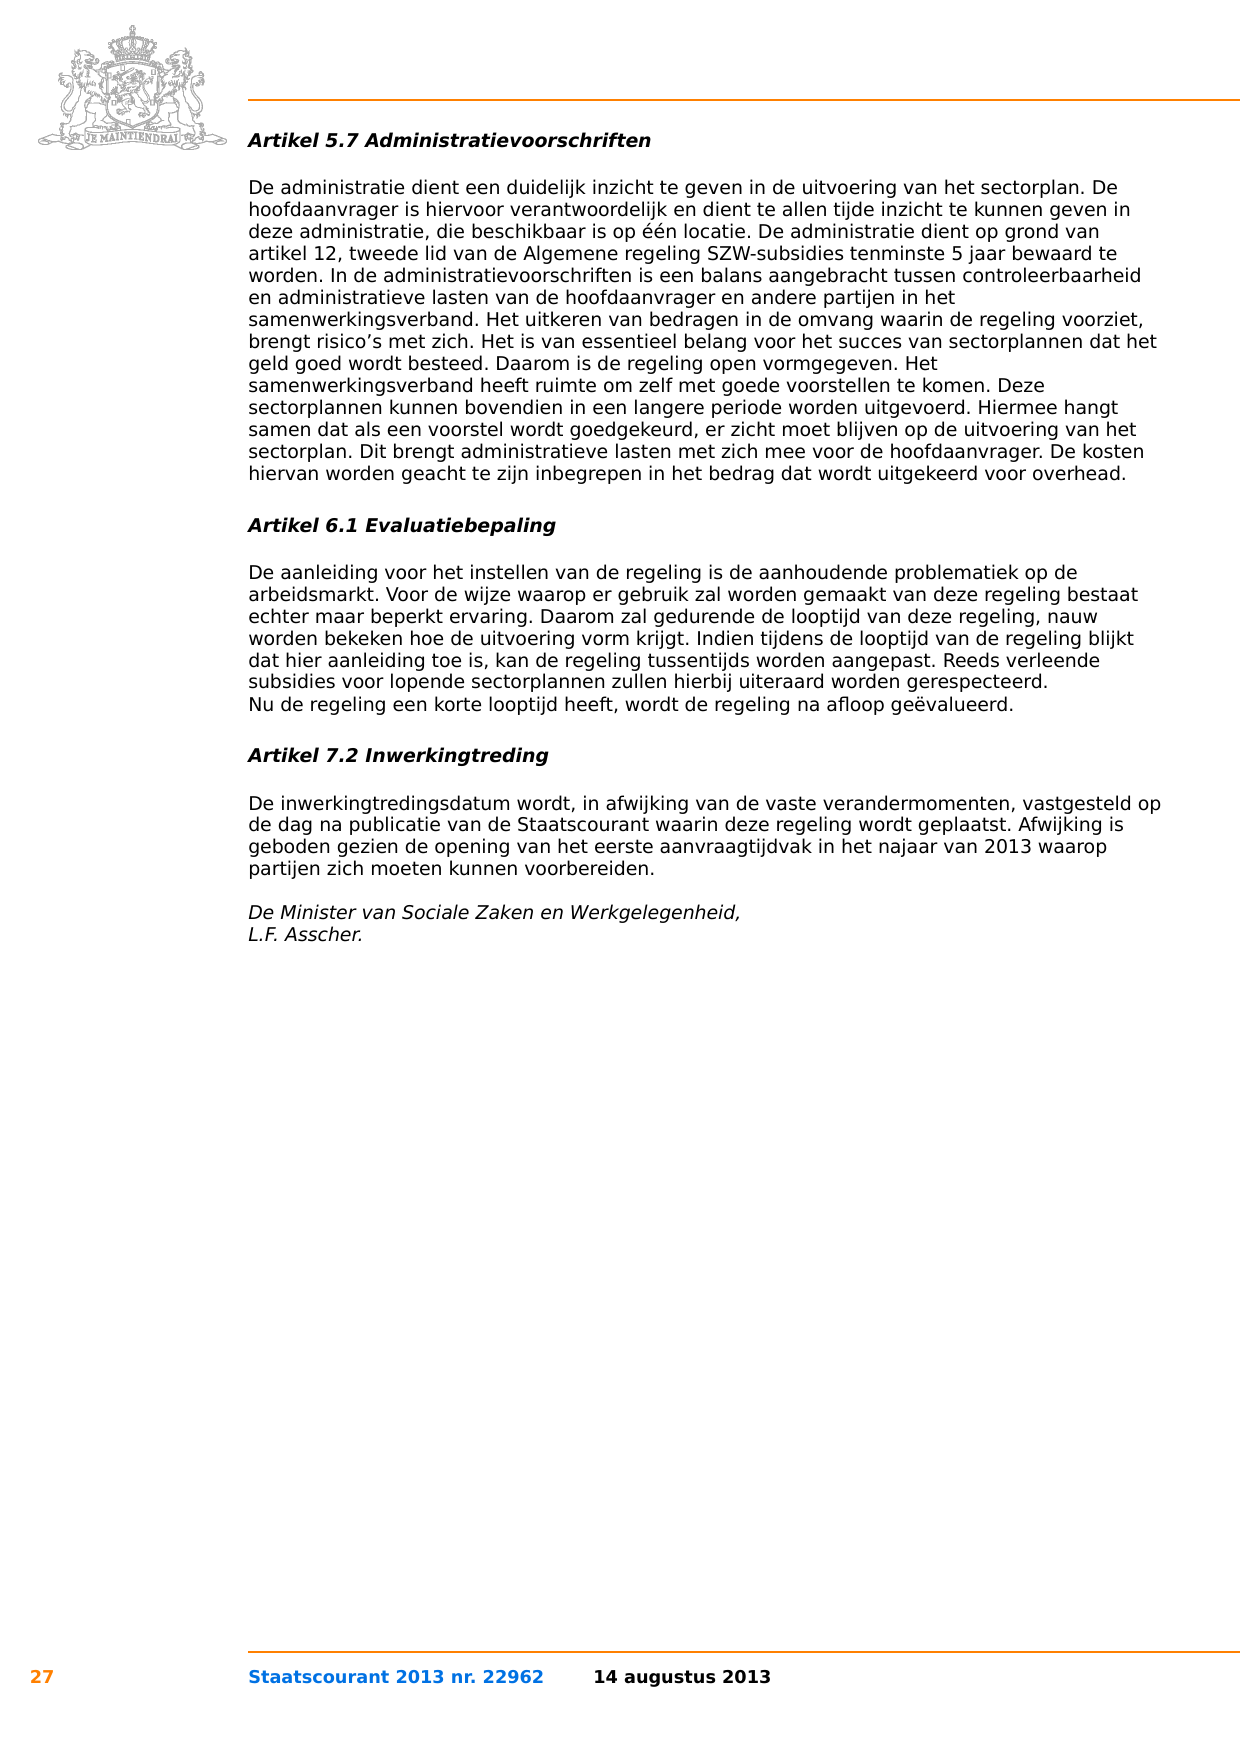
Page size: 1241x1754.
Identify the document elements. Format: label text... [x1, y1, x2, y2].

subtitle Artikel 5.7 Administratievoorschriften [248, 130, 1163, 152]
text De Minister van Sociale Zaken en Werkgelegenheid, L.F. Asscher. [248, 902, 1163, 946]
picture [38, 25, 227, 150]
text Nu de regeling een korte looptijd heeft, wordt de regeling na afloop geëvalueerd. [248, 693, 1163, 715]
subtitle Artikel 7.2 Inwerkingtreding [248, 745, 1163, 767]
text De inwerkingtredingsdatum wordt, in afwijking van de vaste verandermomenten, vastgesteld op de dag na publicatie van de Staatscourant waarin deze regeling wordt geplaatst. Afwijking is geboden gezien de opening van het eerste aanvraagtijdvak in het najaar van 2013 waarop partijen zich moeten kunnen voorbereiden. [248, 792, 1163, 880]
subtitle Artikel 6.1 Evaluatiebepaling [248, 514, 1163, 537]
text De aanleiding voor het instellen van de regeling is de aanhoudende problematiek op de arbeidsmarkt. Voor de wijze waarop er gebruik zal worden gemaakt van deze regeling bestaat echter maar beperkt ervaring. Daarom zal gedurende de looptijd van deze regeling, nauw worden bekeken hoe de uitvoering vorm krijgt. Indien tijdens de looptijd van de regeling blijkt dat hier aanleiding toe is, kan de regeling tussentijds worden aangepast. Reeds verleende subsidies voor lopende sectorplannen zullen hierbij uiteraard worden gerespecteerd. [248, 562, 1163, 693]
text De administratie dient een duidelijk inzicht te geven in de uitvoering van het sectorplan. De hoofdaanvrager is hiervoor verantwoordelijk en dient te allen tijde inzicht te kunnen geven in deze administratie, die beschikbaar is op één locatie. De administratie dient op grond van artikel 12, tweede lid van de Algemene regeling SZW-subsidies tenminste 5 jaar bewaard te worden. In de administratievoorschriften is een balans aangebracht tussen controleerbaarheid en administratieve lasten van de hoofdaanvrager en andere partijen in het samenwerkingsverband. Het uitkeren van bedragen in de omvang waarin de regeling voorziet, brengt risico’s met zich. Het is van essentieel belang voor het succes van sectorplannen dat het geld goed wordt besteed. Daarom is de regeling open vormgegeven. Het samenwerkingsverband heeft ruimte om zelf met goede voorstellen te komen. Deze sectorplannen kunnen bovendien in een langere periode worden uitgevoerd. Hiermee hangt samen dat als een voorstel wordt goedgekeurd, er zicht moet blijven op de uitvoering van het sectorplan. Dit brengt administratieve lasten met zich mee voor de hoofdaanvrager. De kosten hiervan worden geacht te zijn inbegrepen in het bedrag dat wordt uitgekeerd voor overhead. [248, 177, 1163, 484]
